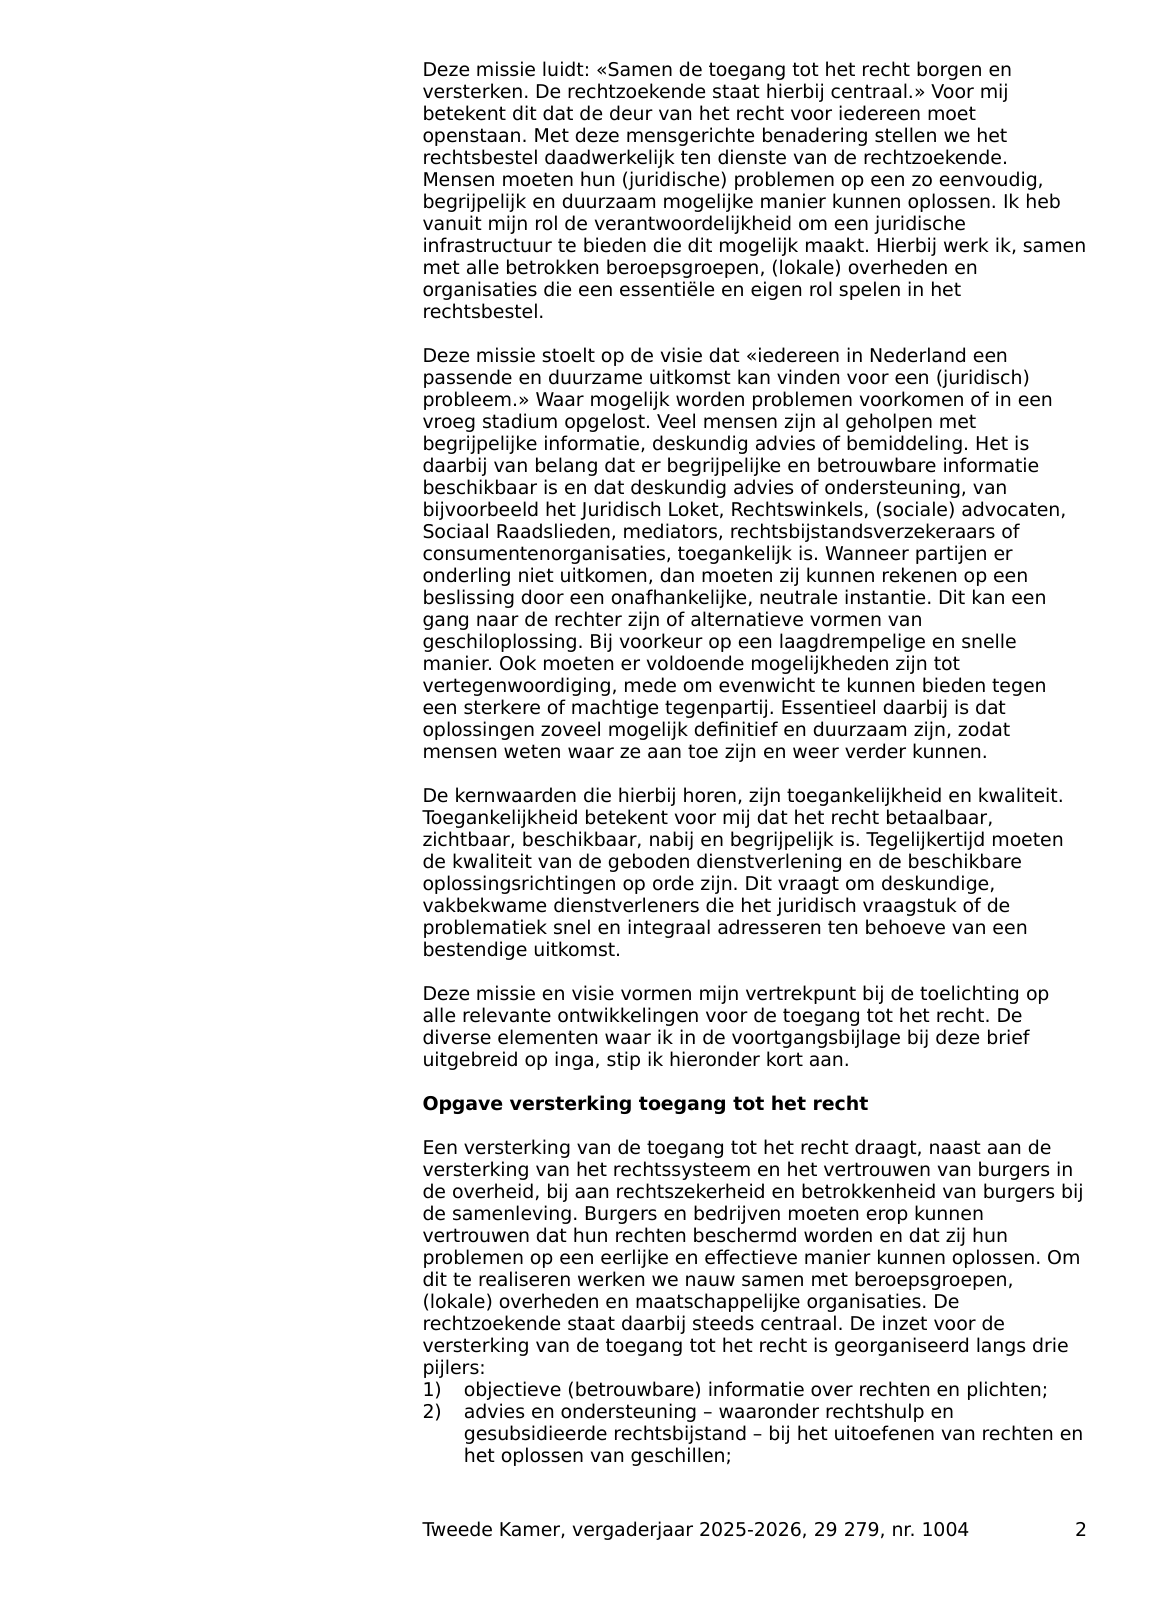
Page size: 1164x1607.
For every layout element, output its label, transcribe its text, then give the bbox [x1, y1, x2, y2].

text 2) advies en ondersteuning – waaronder rechtshulp en gesubsidieerde rechtsbijstand – bij het uitoefenen van rechten en het oplossen van geschillen; [422, 1401, 1087, 1467]
text Deze missie en visie vormen mijn vertrekpunt bij de toelichting op alle relevante ontwikkelingen voor de toegang tot het recht. De diverse elementen waar ik in de voortgangsbijlage bij deze brief uitgebreid op inga, stip ik hieronder kort aan. [422, 983, 1087, 1071]
text Een versterking van de toegang tot het recht draagt, naast aan de versterking van het rechtssysteem en het vertrouwen van burgers in de overheid, bij aan rechtszekerheid en betrokkenheid van burgers bij de samenleving. Burgers en bedrijven moeten erop kunnen vertrouwen dat hun rechten beschermd worden en dat zij hun problemen op een eerlijke en effectieve manier kunnen oplossen. Om dit te realiseren werken we nauw samen met beroepsgroepen, (lokale) overheden en maatschappelijke organisaties. De rechtzoekende staat daarbij steeds centraal. De inzet voor de versterking van de toegang tot het recht is georganiseerd langs drie pijlers: [422, 1137, 1087, 1379]
text De kernwaarden die hierbij horen, zijn toegankelijkheid en kwaliteit. Toegankelijkheid betekent voor mij dat het recht betaalbaar, zichtbaar, beschikbaar, nabij en begrijpelijk is. Tegelijkertijd moeten de kwaliteit van de geboden dienstverlening en de beschikbare oplossingsrichtingen op orde zijn. Dit vraagt om deskundige, vakbekwame dienstverleners die het juridisch vraagstuk of de problematiek snel en integraal adresseren ten behoeve van een bestendige uitkomst. [422, 785, 1087, 961]
text Deze missie luidt: «Samen de toegang tot het recht borgen en versterken. De rechtzoekende staat hierbij centraal.» Voor mij betekent dit dat de deur van het recht voor iedereen moet openstaan. Met deze mensgerichte benadering stellen we het rechtsbestel daadwerkelijk ten dienste van de rechtzoekende. Mensen moeten hun (juridische) problemen op een zo eenvoudig, begrijpelijk en duurzaam mogelijke manier kunnen oplossen. Ik heb vanuit mijn rol de verantwoordelijkheid om een juridische infrastructuur te bieden die dit mogelijk maakt. Hierbij werk ik, samen met alle betrokken beroepsgroepen, (lokale) overheden en organisaties die een essentiële en eigen rol spelen in het rechtsbestel. [422, 59, 1087, 323]
text Deze missie stoelt op de visie dat «iedereen in Nederland een passende en duurzame uitkomst kan vinden voor een (juridisch) probleem.» Waar mogelijk worden problemen voorkomen of in een vroeg stadium opgelost. Veel mensen zijn al geholpen met begrijpelijke informatie, deskundig advies of bemiddeling. Het is daarbij van belang dat er begrijpelijke en betrouwbare informatie beschikbaar is en dat deskundig advies of ondersteuning, van bijvoorbeeld het Juridisch Loket, Rechtswinkels, (sociale) advocaten, Sociaal Raadslieden, mediators, rechtsbijstandsverzekeraars of consumentenorganisaties, toegankelijk is. Wanneer partijen er onderling niet uitkomen, dan moeten zij kunnen rekenen op een beslissing door een onafhankelijke, neutrale instantie. Dit kan een gang naar de rechter zijn of alternatieve vormen van geschiloplossing. Bij voorkeur op een laagdrempelige en snelle manier. Ook moeten er voldoende mogelijkheden zijn tot vertegenwoordiging, mede om evenwicht te kunnen bieden tegen een sterkere of machtige tegenpartij. Essentieel daarbij is dat oplossingen zoveel mogelijk definitief en duurzaam zijn, zodat mensen weten waar ze aan toe zijn en weer verder kunnen. [422, 345, 1087, 763]
subtitle Opgave versterking toegang tot het recht [422, 1093, 1087, 1115]
text 1) objectieve (betrouwbare) informatie over rechten en plichten; [422, 1379, 1087, 1401]
